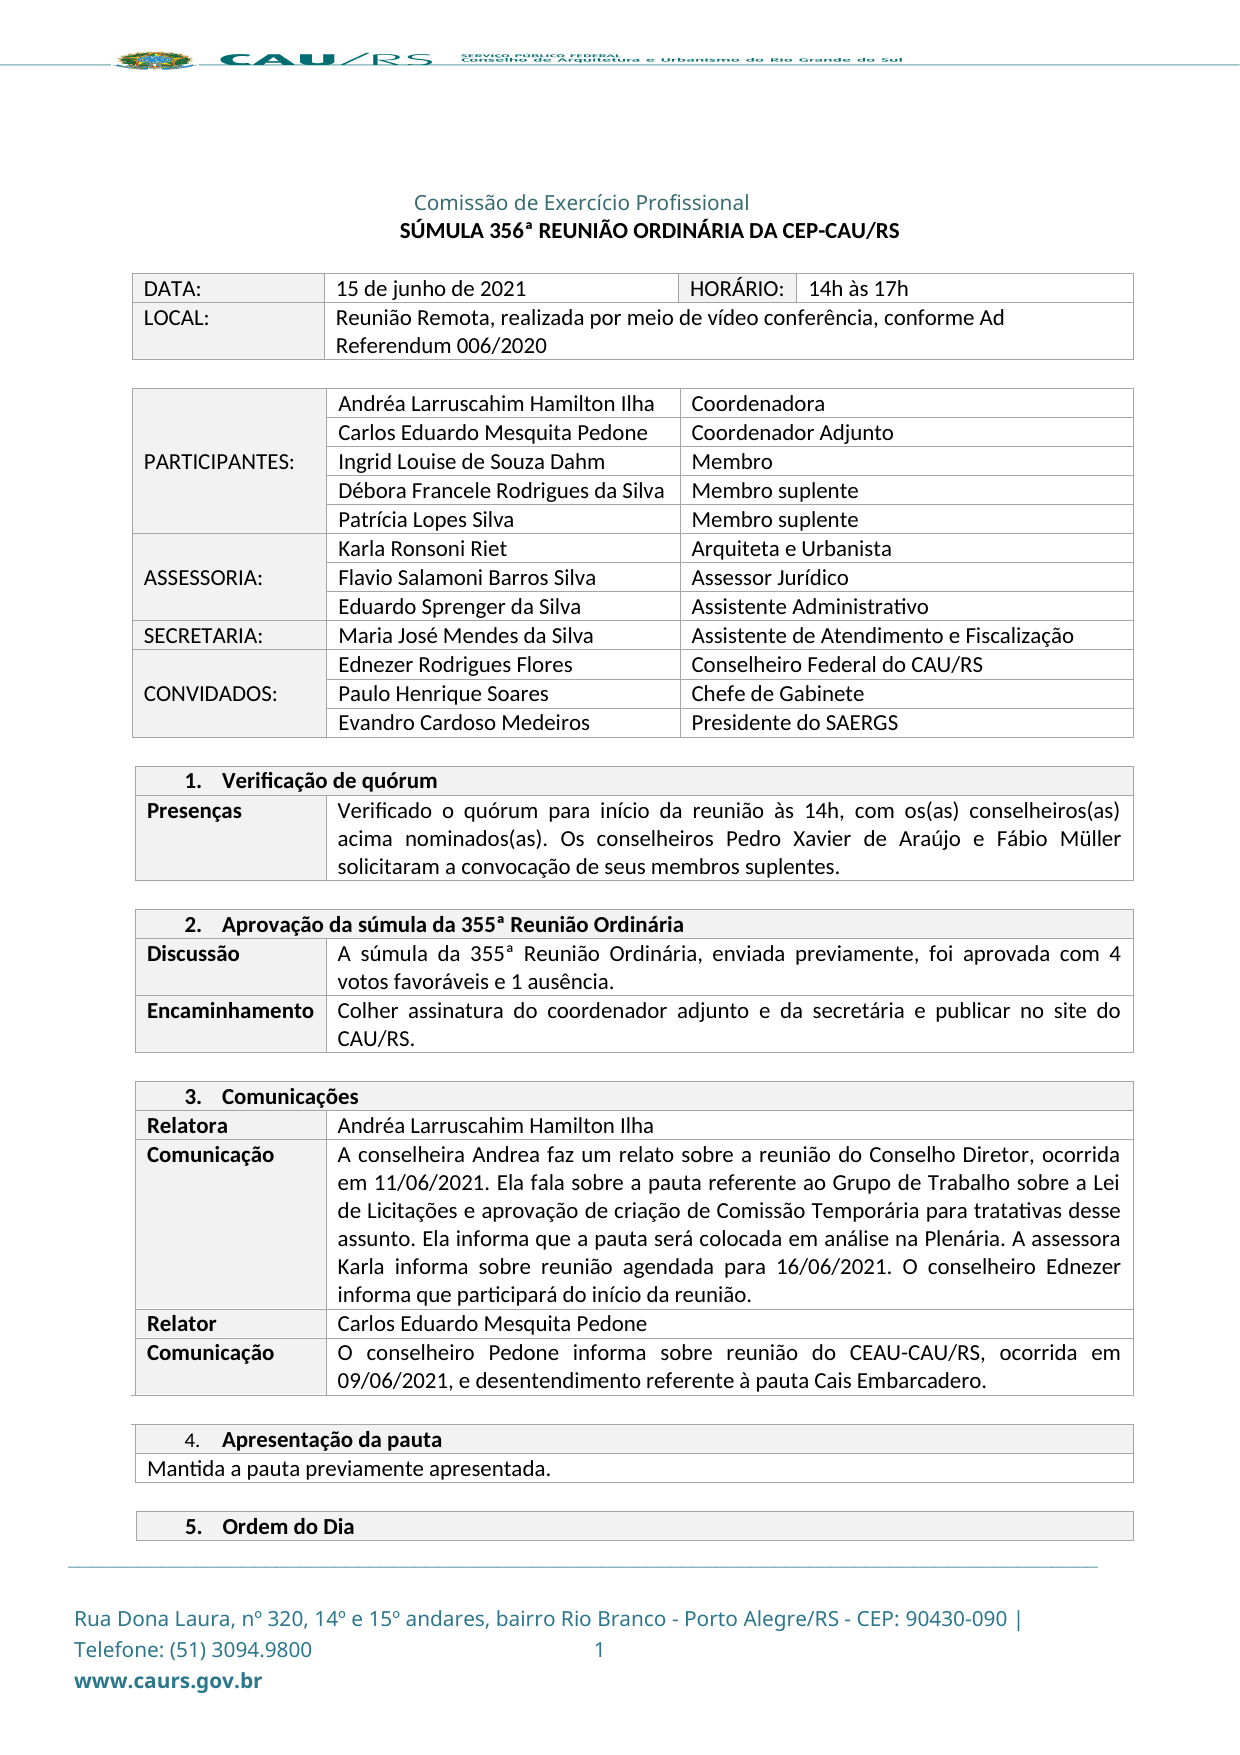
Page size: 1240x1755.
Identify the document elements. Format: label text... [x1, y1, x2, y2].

table_cell Relator [136, 1310, 326, 1337]
table_header 15 de junho de 2021 [325, 274, 678, 302]
table_cell Comunicação [136, 1140, 326, 1308]
table_cell [131, 909, 135, 938]
table_cell Patrícia Lopes Silva [327, 505, 680, 533]
table_cell Assistente Administrativo [681, 592, 1133, 620]
table_cell [131, 795, 135, 880]
table_header HORÁRIO: [679, 274, 796, 302]
table_cell [131, 1338, 135, 1394]
table_cell Reunião Remota, realizada por meio de vídeo conferência, conforme Ad Referendum 006/2020 [325, 303, 1133, 359]
table_cell SECRETARIA: [133, 621, 326, 649]
table_cell Colher assinatura do coordenador adjunto e da secretária e publicar no site do CAU/RS. [327, 996, 1133, 1052]
table_header Verificação de quórum [136, 767, 1133, 795]
table_cell CONVIDADOS: [133, 650, 326, 737]
table_cell Maria José Mendes da Silva [327, 621, 680, 649]
table_cell Coordenador Adjunto [681, 418, 1133, 446]
table_cell Evandro Cardoso Medeiros [327, 709, 680, 737]
table_header [131, 1511, 136, 1540]
table_cell Carlos Eduardo Mesquita Pedone [327, 418, 680, 446]
table_cell Discussão [136, 939, 326, 995]
table_cell [131, 1425, 135, 1453]
table_cell Eduardo Sprenger da Silva [327, 592, 680, 620]
table_cell Assessor Jurídico [681, 563, 1133, 591]
table_cell Paulo Henrique Soares [327, 680, 680, 707]
table_cell [131, 1139, 135, 1308]
table_cell [131, 880, 136, 909]
table_header Ordem do Dia [137, 1512, 1133, 1540]
table_cell Comunicação [136, 1339, 326, 1394]
table_cell A súmula da 355ª Reunião Ordinária, enviada previamente, foi aprovada com 4 votos favoráveis e 1 ausência. [327, 939, 1133, 995]
table_cell Arquiteta e Urbanista [681, 534, 1133, 562]
table_cell [131, 1052, 136, 1081]
table_cell LOCAL: [133, 303, 324, 359]
table_cell [136, 1053, 1133, 1081]
table_cell Presenças [136, 796, 326, 880]
table_header DATA: [133, 274, 324, 302]
table_cell Assistente de Atendimento e Fiscalização [681, 621, 1133, 649]
table_cell Ednezer Rodrigues Flores [327, 650, 680, 678]
table_cell Conselheiro Federal do CAU/RS [681, 650, 1133, 678]
table_cell Membro suplente [681, 505, 1133, 533]
table_cell ASSESSORIA: [133, 534, 326, 620]
table_cell [131, 1110, 135, 1139]
table_cell Encaminhamento [136, 996, 326, 1052]
table_cell [131, 1396, 1133, 1424]
table_cell A conselheira Andrea faz um relato sobre a reunião do Conselho Diretor, ocorrida em 11/06/2021. Ela fala sobre a pauta referente ao Grupo de Trabalho sobre a Lei de Licitações e aprovação de criação de Comissão Temporária para tratativas desse assunto. Ela informa que a pauta será colocada em análise na Plenária. A assessora Karla informa sobre reunião agendada para 16/06/2021. O conselheiro Ednezer informa que participará do início da reunião. [327, 1140, 1133, 1308]
table_cell [131, 1453, 135, 1482]
table_cell Chefe de Gabinete [681, 680, 1133, 707]
table_cell Débora Francele Rodrigues da Silva [327, 476, 680, 504]
table_cell Relatora [136, 1111, 326, 1139]
table_cell Membro suplente [681, 476, 1133, 504]
table_cell [131, 1309, 135, 1337]
table_cell Mantida a pauta previamente apresentada. [136, 1454, 1133, 1482]
table_cell Presidente do SAERGS [681, 709, 1133, 737]
table_cell Aprovação da súmula da 355ª Reunião Ordinária [136, 910, 1133, 938]
table_header Coordenadora [681, 389, 1133, 417]
table_cell O conselheiro Pedone informa sobre reunião do CEAU-CAU/RS, ocorrida em 09/06/2021, e desentendimento referente à pauta Cais Embarcadero. [327, 1339, 1133, 1394]
table_cell Ingrid Louise de Souza Dahm [327, 447, 680, 475]
table_cell [136, 881, 1133, 909]
table_cell Andréa Larruscahim Hamilton Ilha [327, 1111, 1133, 1139]
table_header Andréa Larruscahim Hamilton Ilha [327, 389, 680, 417]
table_cell Membro [681, 447, 1133, 475]
table_cell [131, 1081, 135, 1110]
table_cell [131, 995, 135, 1052]
table_cell Apresentação da pauta [136, 1425, 1133, 1453]
table_cell Verificado o quórum para início da reunião às 14h, com os(as) conselheiros(as) acima nominados(as). Os conselheiros Pedro Xavier de Araújo e Fábio Müller solicitaram a convocação de seus membros suplentes. [327, 796, 1133, 880]
table_cell Karla Ronsoni Riet [327, 534, 680, 562]
table_cell Flavio Salamoni Barros Silva [327, 563, 680, 591]
table_header PARTICIPANTES: [133, 389, 326, 533]
table_cell Carlos Eduardo Mesquita Pedone [327, 1310, 1133, 1337]
text SÚMULA 356ª REUNIÃO ORDINÁRIA DA CEP-CAU/RS [133, 217, 1093, 244]
table_cell Comunicações [136, 1082, 1133, 1110]
table_cell [131, 938, 135, 995]
table_header 14h às 17h [797, 274, 1133, 302]
table_header [131, 766, 135, 795]
